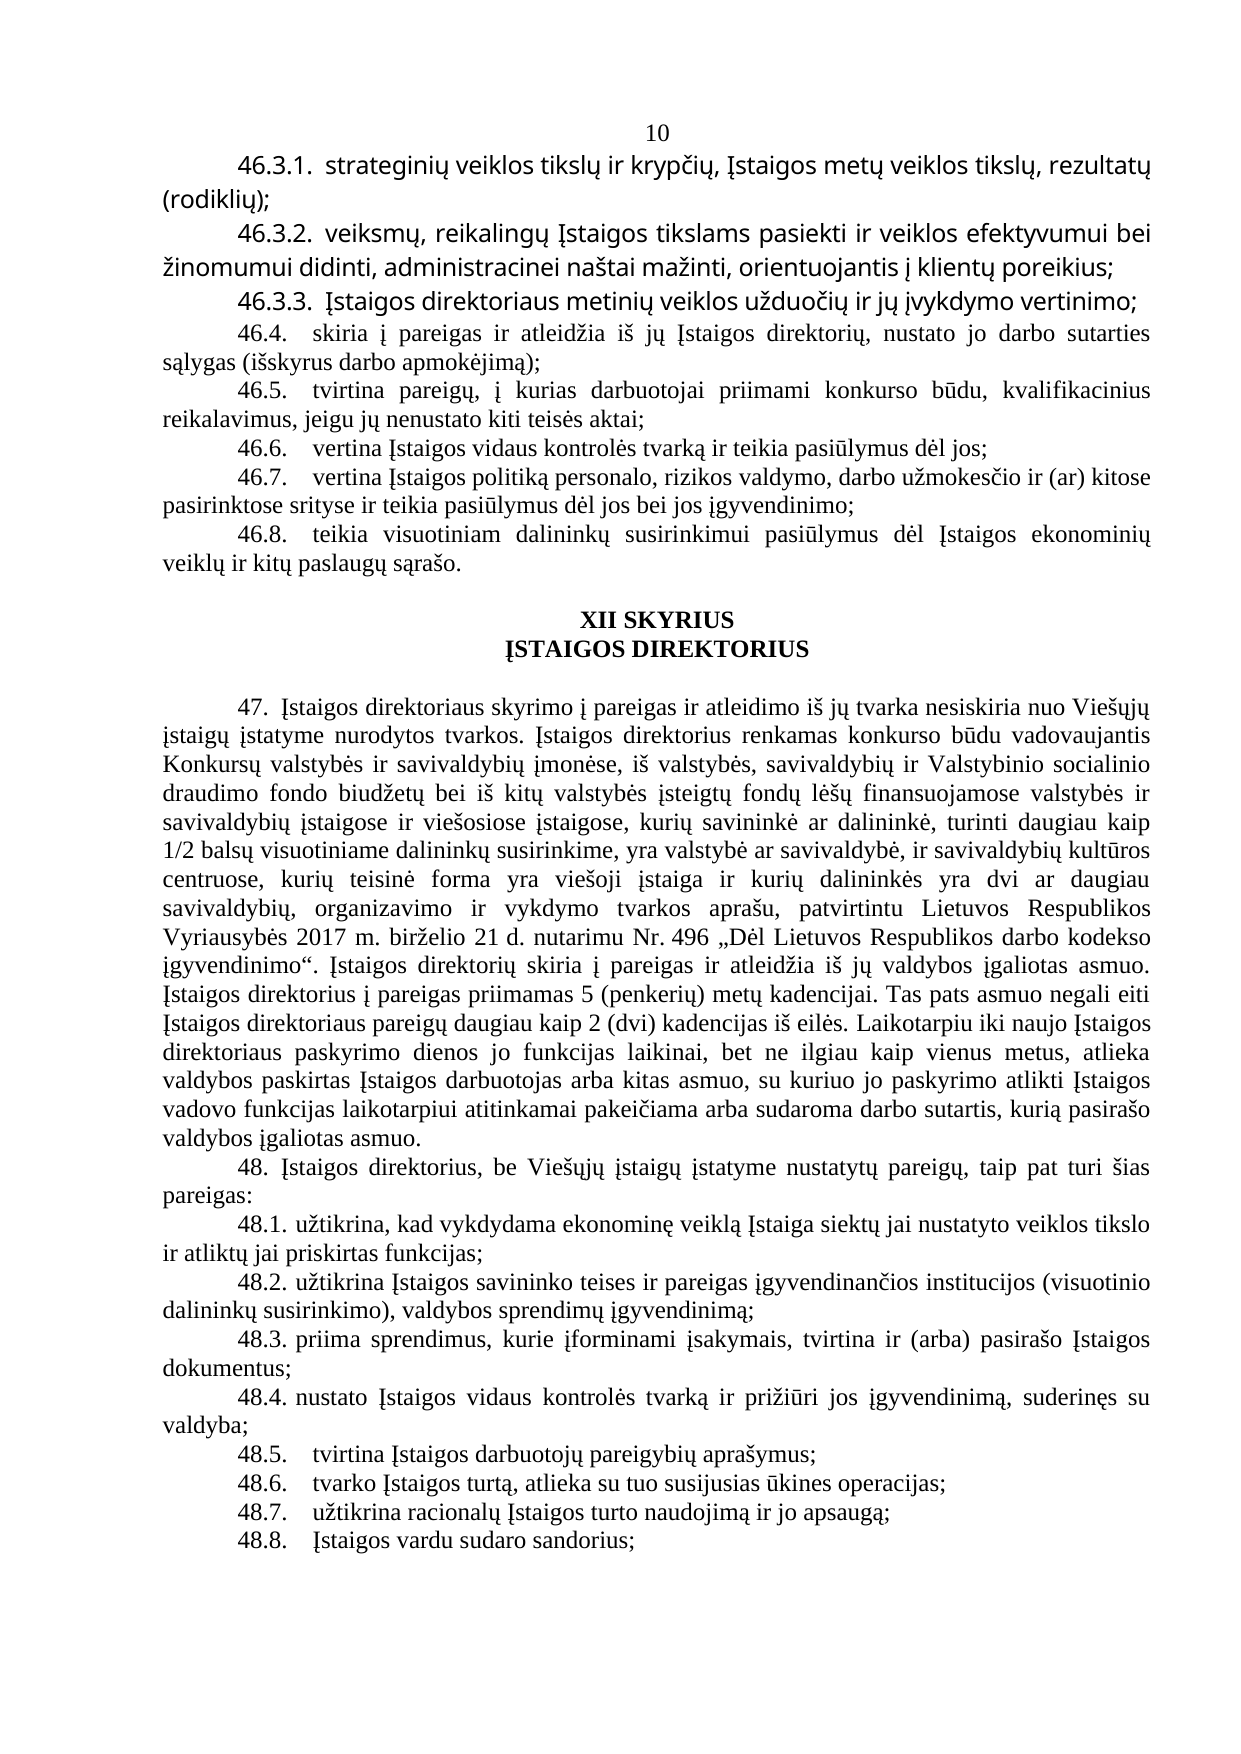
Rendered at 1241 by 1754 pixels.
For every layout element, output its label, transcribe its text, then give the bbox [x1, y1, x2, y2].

text 48.3. priima sprendimus, kurie įforminami įsakymais, tvirtina ir (arba) pasirašo Įstaigos dokumentus; [162, 1324, 1152, 1382]
text 46.5. tvirtina pareigų, į kurias darbuotojai priimami konkurso būdu, kvalifikacinius reikalavimus, jeigu jų nenustato kiti teisės aktai; [162, 375, 1152, 433]
text 46.8. teikia visuotiniam dalininkų susirinkimui pasiūlymus dėl Įstaigos ekonominių veiklų ir kitų paslaugų sąrašo. [162, 519, 1152, 577]
text 46.3.2. veiksmų, reikalingų Įstaigos tikslams pasiekti ir veiklos efektyvumui bei žinomumui didinti, administracinei naštai mažinti, orientuojantis į klientų poreikius; [162, 216, 1152, 284]
text ĮSTAIGOS DIREKTORIUS [162, 634, 1152, 663]
text 46.6. vertina Įstaigos vidaus kontrolės tvarką ir teikia pasiūlymus dėl jos; [162, 433, 1152, 462]
text 48.7. užtikrina racionalų Įstaigos turto naudojimą ir jo apsaugą; [162, 1497, 1152, 1525]
text 48.1. užtikrina, kad vykdydama ekonominę veiklą Įstaiga siektų jai nustatyto veiklos tikslo ir atliktų jai priskirtas funkcijas; [162, 1209, 1152, 1267]
text 48.4. nustato Įstaigos vidaus kontrolės tvarką ir prižiūri jos įgyvendinimą, suderinęs su valdyba; [162, 1382, 1152, 1439]
text 46.3.1. strateginių veiklos tikslų ir krypčių, Įstaigos metų veiklos tikslų, rezultatų (rodiklių); [162, 148, 1152, 216]
text 48.8. Įstaigos vardu sudaro sandorius; [162, 1525, 1152, 1554]
text 48.2. užtikrina Įstaigos savininko teises ir pareigas įgyvendinančios institucijos (visuotinio dalininkų susirinkimo), valdybos sprendimų įgyvendinimą; [162, 1267, 1152, 1324]
text 48.6. tvarko Įstaigos turtą, atlieka su tuo susijusias ūkines operacijas; [162, 1468, 1152, 1497]
text XII SKYRIUS [162, 605, 1152, 634]
text 46.7. vertina Įstaigos politiką personalo, rizikos valdymo, darbo užmokesčio ir (ar) kitose pasirinktose srityse ir teikia pasiūlymus dėl jos bei jos įgyvendinimo; [162, 462, 1152, 519]
text 48. Įstaigos direktorius, be Viešųjų įstaigų įstatyme nustatytų pareigų, taip pat turi šias pareigas: [162, 1152, 1152, 1209]
text 47. Įstaigos direktoriaus skyrimo į pareigas ir atleidimo iš jų tvarka nesiskiria nuo Viešųjų įstaigų įstatyme nurodytos tvarkos. Įstaigos direktorius renkamas konkurso būdu vadovaujantis Konkursų valstybės ir savivaldybių įmonėse, iš valstybės, savivaldybių ir Valstybinio socialinio draudimo fondo biudžetų bei iš kitų valstybės įsteigtų fondų lėšų finansuojamose valstybės ir savivaldybių įstaigose ir viešosiose įstaigose, kurių savininkė ar dalininkė, turinti daugiau kaip 1/2 balsų visuotiniame dalininkų susirinkime, yra valstybė ar savivaldybė, ir savivaldybių kultūros centruose, kurių teisinė forma yra viešoji įstaiga ir kurių dalininkės yra dvi ar daugiau savivaldybių, organizavimo ir vykdymo tvarkos aprašu, patvirtintu Lietuvos Respublikos Vyriausybės 2017 m. birželio 21 d. nutarimu Nr. 496 „Dėl Lietuvos Respublikos darbo kodekso įgyvendinimo“. Įstaigos direktorių skiria į pareigas ir atleidžia iš jų valdybos įgaliotas asmuo. Įstaigos direktorius į pareigas priimamas 5 (penkerių) metų kadencijai. Tas pats asmuo negali eiti Įstaigos direktoriaus pareigų daugiau kaip 2 (dvi) kadencijas iš eilės. Laikotarpiu iki naujo Įstaigos direktoriaus paskyrimo dienos jo funkcijas laikinai, bet ne ilgiau kaip vienus metus, atlieka valdybos paskirtas Įstaigos darbuotojas arba kitas asmuo, su kuriuo jo paskyrimo atlikti Įstaigos vadovo funkcijas laikotarpiui atitinkamai pakeičiama arba sudaroma darbo sutartis, kurią pasirašo valdybos įgaliotas asmuo. [162, 692, 1152, 1152]
text 46.4. skiria į pareigas ir atleidžia iš jų Įstaigos direktorių, nustato jo darbo sutarties sąlygas (išskyrus darbo apmokėjimą); [162, 318, 1152, 375]
text 48.5. tvirtina Įstaigos darbuotojų pareigybių aprašymus; [162, 1439, 1152, 1468]
text 46.3.3. Įstaigos direktoriaus metinių veiklos užduočių ir jų įvykdymo vertinimo; [162, 284, 1152, 318]
